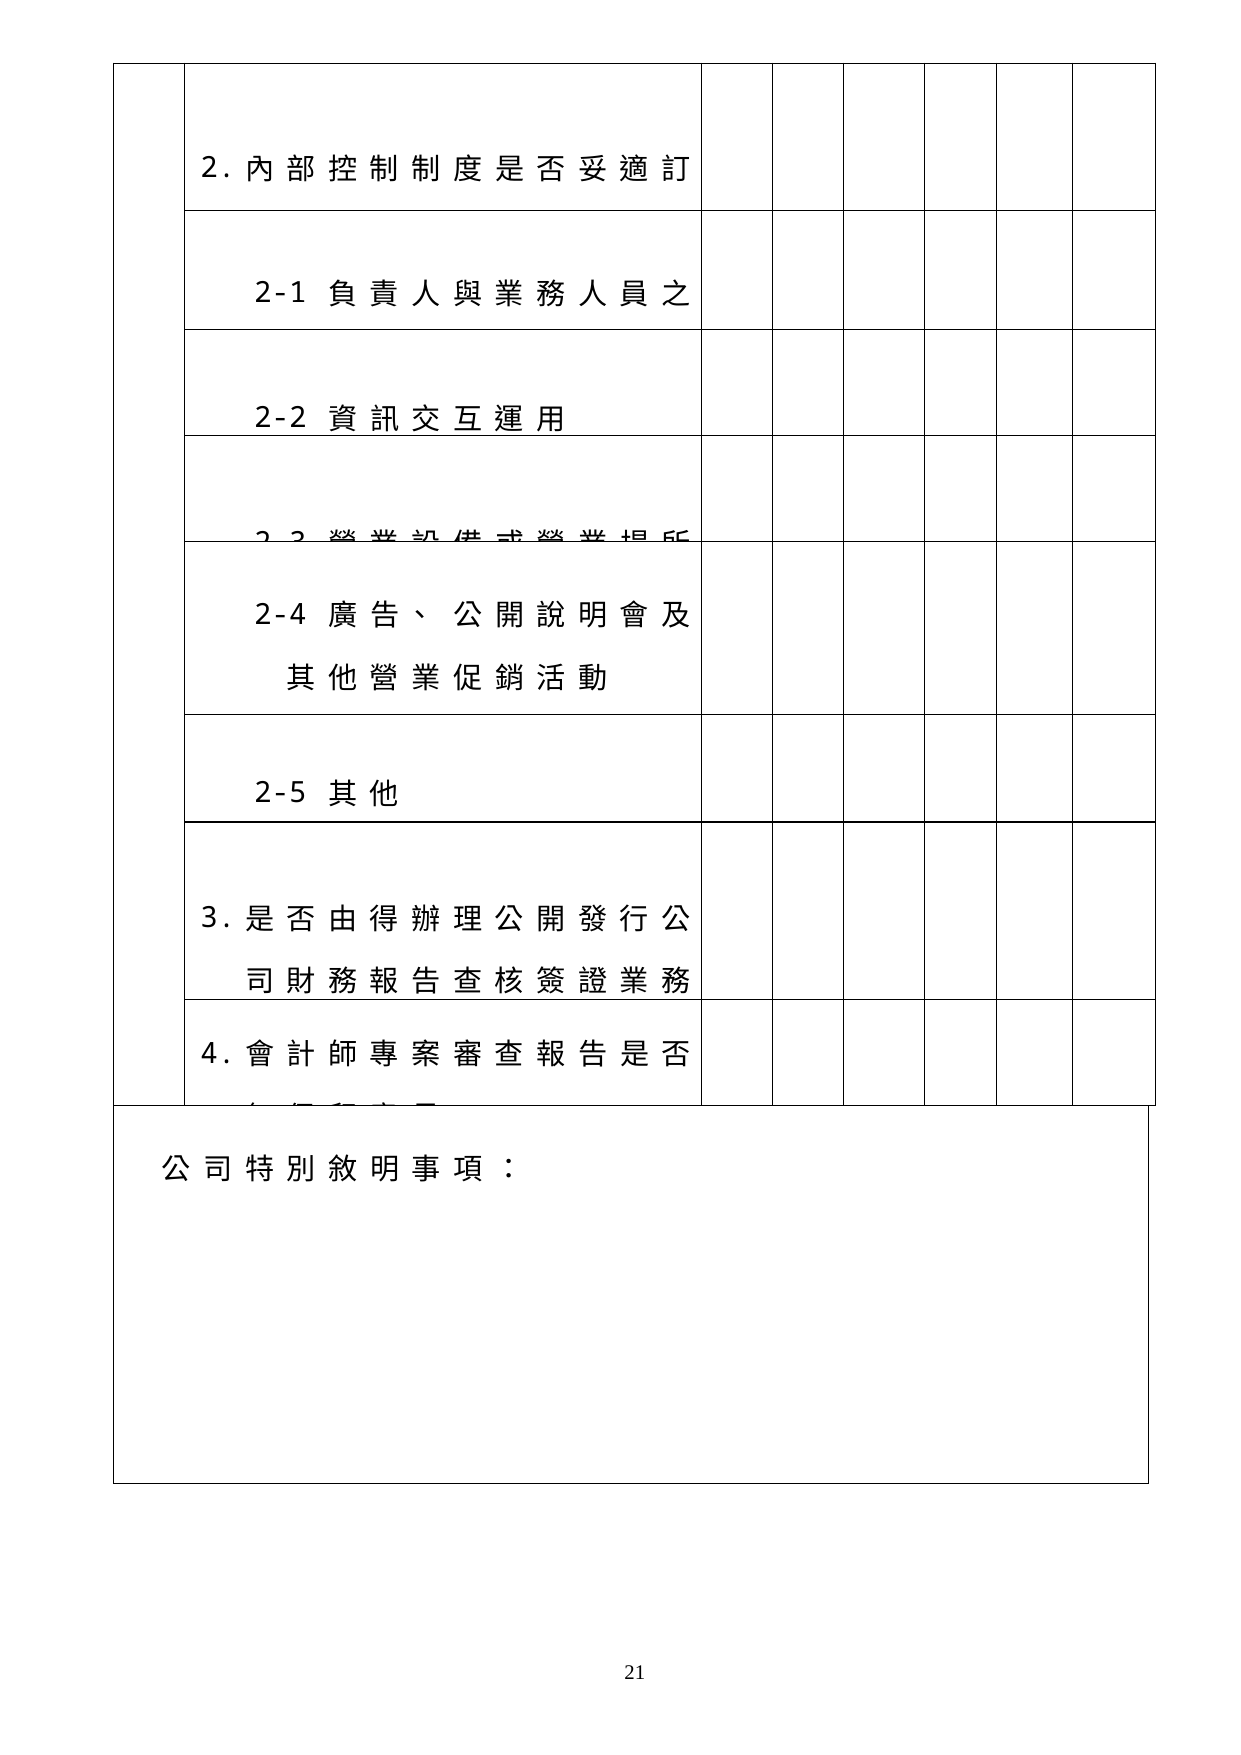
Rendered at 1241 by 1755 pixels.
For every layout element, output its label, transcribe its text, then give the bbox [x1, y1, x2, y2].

table_cell [1073, 715, 1155, 821]
table_cell 4.會計師專案審查報告是否無保留意見 [185, 1000, 701, 1105]
table_cell [1073, 436, 1155, 541]
table_cell 2-3營業設備或營業場所之共用 [185, 436, 701, 541]
table_cell 書 面 內 部 控 制 制 度 [114, 64, 184, 1105]
table_cell 3.是否由得辦理公開發行公司財務報告查核簽證業務之會計師出具專案審查證券投資信託業務之內部控制制度之審查報告 [185, 823, 701, 998]
table_cell [844, 436, 924, 541]
table_cell [844, 542, 924, 714]
table_cell [702, 436, 772, 541]
table_cell [1149, 1106, 1155, 1483]
table_cell [1073, 64, 1155, 210]
table_cell [1073, 823, 1155, 998]
table_cell [997, 715, 1072, 821]
table_cell 2-5其他 [185, 715, 701, 821]
table_cell [773, 1000, 843, 1105]
table_cell [925, 211, 996, 328]
table_cell [997, 64, 1072, 210]
table_cell [1073, 542, 1155, 714]
table_cell [997, 823, 1072, 998]
table_cell [925, 64, 996, 210]
table_cell [925, 542, 996, 714]
table_cell [844, 211, 924, 328]
table_cell [1073, 211, 1155, 328]
table_cell [773, 211, 843, 328]
table_cell [702, 64, 772, 210]
table_cell [773, 823, 843, 998]
table_cell [925, 436, 996, 541]
table_cell [702, 211, 772, 328]
table_cell [844, 1000, 924, 1105]
table_cell [702, 330, 772, 435]
table_cell [844, 715, 924, 821]
table_cell [925, 1000, 996, 1105]
table_cell [997, 211, 1072, 328]
table_cell [925, 715, 996, 821]
table_cell [997, 542, 1072, 714]
table_cell 2-4廣告、公開說明會及其他營業促銷活動 [185, 542, 701, 714]
table_cell [997, 1000, 1072, 1105]
table_cell [702, 542, 772, 714]
table_cell [702, 823, 772, 998]
table_cell [773, 542, 843, 714]
table_cell [925, 330, 996, 435]
table_cell 2.內部控制制度是否妥適訂定不與受益人或客戶利益衝突或有損害其權益之行為等防範作業及風險區隔事項 [185, 64, 701, 210]
table_cell [773, 436, 843, 541]
table_cell [702, 1000, 772, 1105]
table_cell [773, 715, 843, 821]
table_cell [925, 823, 996, 998]
table_cell 2-1負責人與業務人員之兼任 [185, 211, 701, 328]
table_cell [773, 330, 843, 435]
table_cell [702, 715, 772, 821]
table_cell 公司特別敘明事項： 申請公司： 代 表 人： （簽名或蓋章） 聯絡人及聯絡電話： [114, 1106, 1148, 1483]
table_cell [773, 64, 843, 210]
table_cell [997, 436, 1072, 541]
table_cell [844, 330, 924, 435]
table_cell [844, 64, 924, 210]
table_cell 2-2資訊交互運用 [185, 330, 701, 435]
table_cell [997, 330, 1072, 435]
table_cell [1073, 1000, 1155, 1105]
table_cell [844, 823, 924, 998]
table_cell [1073, 330, 1155, 435]
